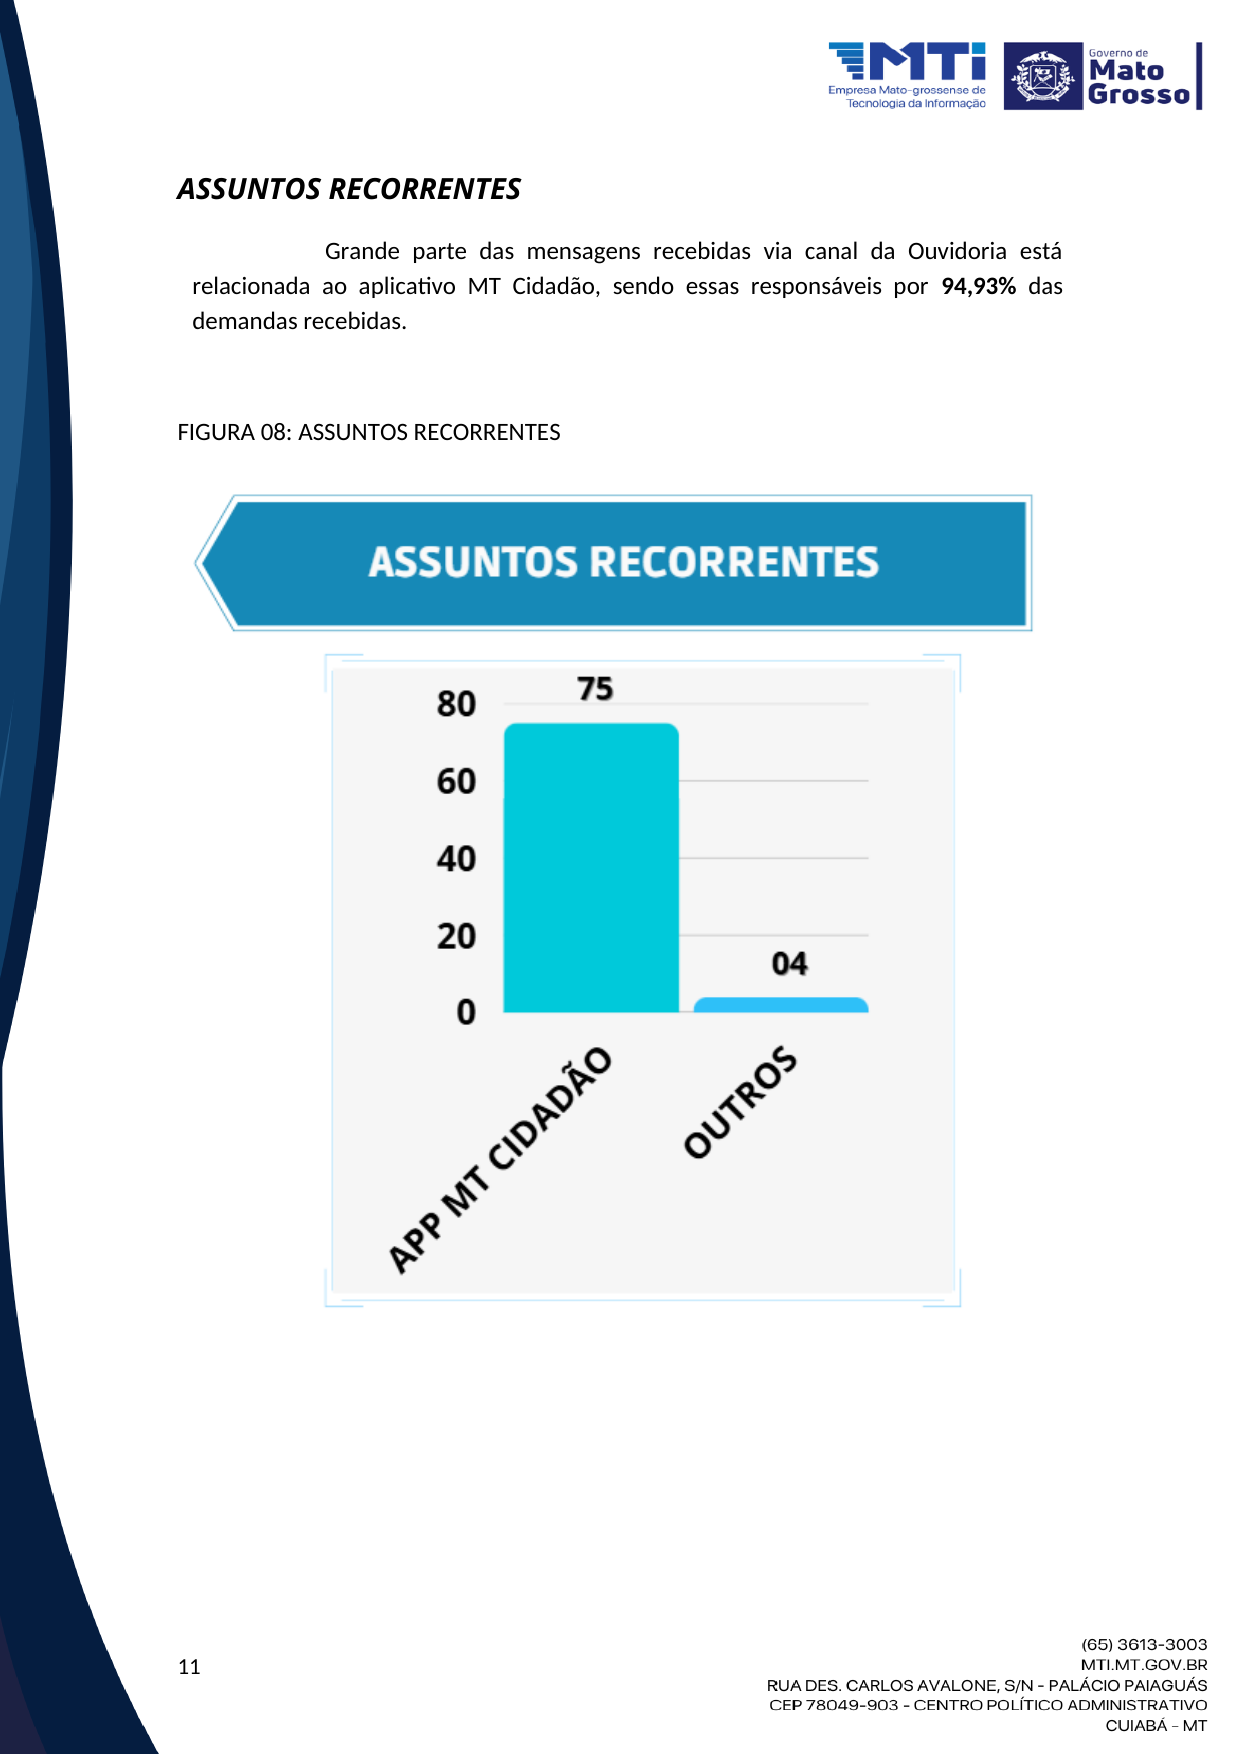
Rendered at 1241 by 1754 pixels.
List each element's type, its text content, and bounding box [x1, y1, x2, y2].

subtitle ASSUNTOS RECORRENTES [177, 168, 1031, 208]
text FIGURA 08: ASSUNTOS RECORRENTES [177, 417, 1063, 447]
text Grande parte das mensagens recebidas via canal da Ouvidoria está relacionada ao aplicativo MT Cidadão, sendo essas responsáveis por 94,93% das demandas recebidas. [192, 235, 1063, 335]
picture [0, 0, 1241, 1754]
